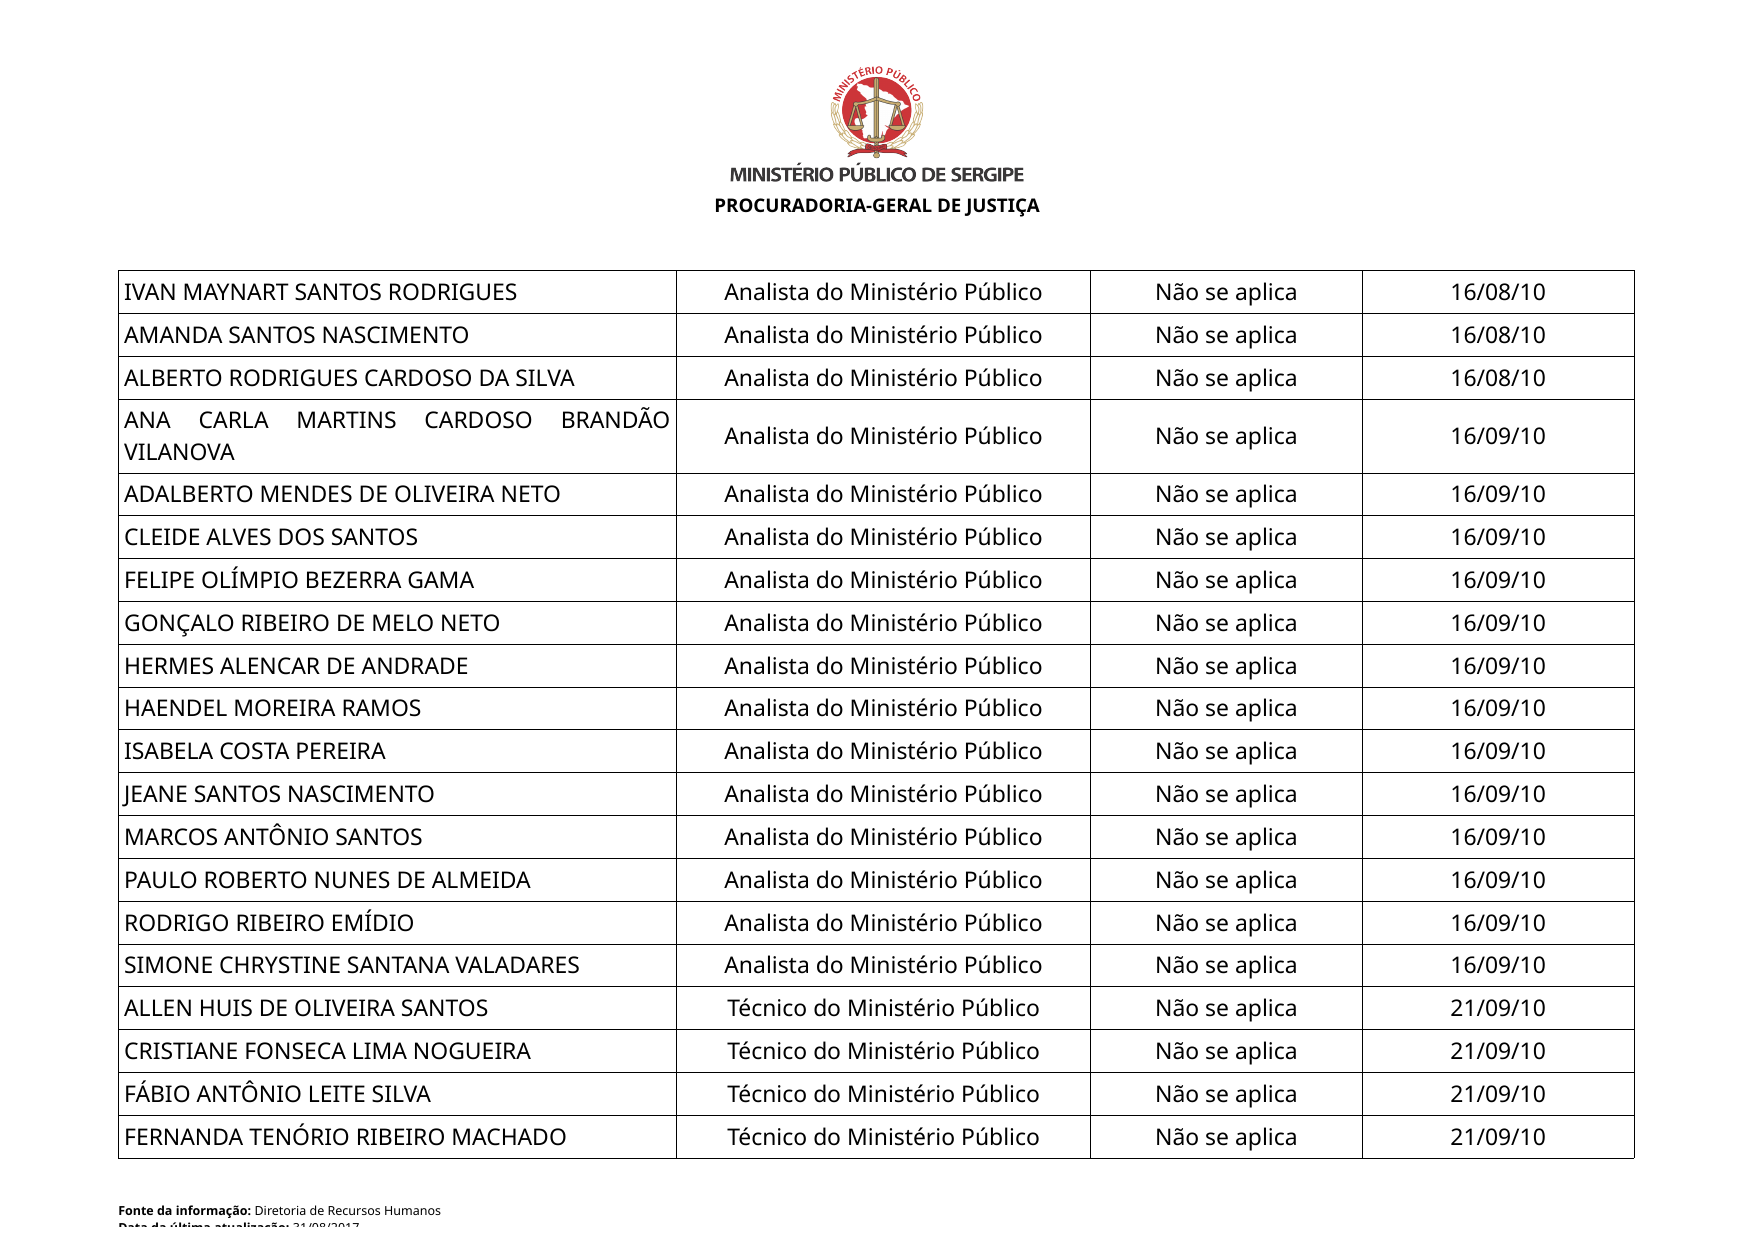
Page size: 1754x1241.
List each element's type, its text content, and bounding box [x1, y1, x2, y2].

table_cell Analista do Ministério Público [677, 474, 1090, 515]
table_cell CLEIDE ALVES DOS SANTOS [119, 516, 676, 558]
table_cell Não se aplica [1091, 902, 1362, 943]
table_cell Não se aplica [1091, 688, 1362, 729]
table_cell SIMONE CHRYSTINE SANTANA VALADARES [119, 945, 676, 986]
table_cell Analista do Ministério Público [677, 559, 1090, 601]
table_cell FERNANDA TENÓRIO RIBEIRO MACHADO [119, 1116, 676, 1157]
table_cell GONÇALO RIBEIRO DE MELO NETO [119, 602, 676, 644]
table_cell CRISTIANE FONSECA LIMA NOGUEIRA [119, 1030, 676, 1072]
table_cell 16/09/10 [1363, 516, 1634, 558]
table_cell Não se aplica [1091, 271, 1362, 313]
table_cell Técnico do Ministério Público [677, 987, 1090, 1029]
table_cell Analista do Ministério Público [677, 314, 1090, 356]
table_cell 21/09/10 [1363, 1073, 1634, 1115]
table_cell ISABELA COSTA PEREIRA [119, 730, 676, 772]
table_cell Analista do Ministério Público [677, 945, 1090, 986]
table_cell Não se aplica [1091, 945, 1362, 986]
table_cell Não se aplica [1091, 987, 1362, 1029]
table_cell Não se aplica [1091, 357, 1362, 398]
table_cell IVAN MAYNART SANTOS RODRIGUES [119, 271, 676, 313]
table_cell Não se aplica [1091, 1073, 1362, 1115]
table_cell Não se aplica [1091, 645, 1362, 687]
table_cell Analista do Ministério Público [677, 516, 1090, 558]
table_cell ADALBERTO MENDES DE OLIVEIRA NETO [119, 474, 676, 515]
table_cell Analista do Ministério Público [677, 773, 1090, 815]
table_cell Não se aplica [1091, 474, 1362, 515]
table_cell Analista do Ministério Público [677, 400, 1090, 472]
table_cell 16/09/10 [1363, 559, 1634, 601]
table_cell Não se aplica [1091, 516, 1362, 558]
table_cell 16/09/10 [1363, 645, 1634, 687]
table_cell Analista do Ministério Público [677, 357, 1090, 398]
table_cell Não se aplica [1091, 816, 1362, 858]
table_cell FELIPE OLÍMPIO BEZERRA GAMA [119, 559, 676, 601]
table_cell 16/09/10 [1363, 945, 1634, 986]
table_cell 16/09/10 [1363, 730, 1634, 772]
table_cell Técnico do Ministério Público [677, 1030, 1090, 1072]
table_cell JEANE SANTOS NASCIMENTO [119, 773, 676, 815]
table_cell Não se aplica [1091, 400, 1362, 472]
table_cell Não se aplica [1091, 602, 1362, 644]
table_cell 16/08/10 [1363, 357, 1634, 398]
table_cell Não se aplica [1091, 773, 1362, 815]
table_cell 16/09/10 [1363, 602, 1634, 644]
table_cell Analista do Ministério Público [677, 645, 1090, 687]
table_cell 16/09/10 [1363, 773, 1634, 815]
table_cell Não se aplica [1091, 1030, 1362, 1072]
table_cell ANA CARLA MARTINS CARDOSO BRANDÃO VILANOVA [119, 400, 676, 472]
table_cell Não se aplica [1091, 314, 1362, 356]
table_cell Analista do Ministério Público [677, 730, 1090, 772]
table_cell RODRIGO RIBEIRO EMÍDIO [119, 902, 676, 943]
table_cell 16/09/10 [1363, 859, 1634, 901]
table_cell Técnico do Ministério Público [677, 1073, 1090, 1115]
table_cell 21/09/10 [1363, 1030, 1634, 1072]
table_cell Não se aplica [1091, 559, 1362, 601]
table_cell MARCOS ANTÔNIO SANTOS [119, 816, 676, 858]
table_cell 21/09/10 [1363, 1116, 1634, 1157]
table_cell Analista do Ministério Público [677, 688, 1090, 729]
table_cell Analista do Ministério Público [677, 902, 1090, 943]
table_cell 21/09/10 [1363, 987, 1634, 1029]
table_cell ALBERTO RODRIGUES CARDOSO DA SILVA [119, 357, 676, 398]
table_cell FÁBIO ANTÔNIO LEITE SILVA [119, 1073, 676, 1115]
table_cell Analista do Ministério Público [677, 859, 1090, 901]
table_cell 16/08/10 [1363, 271, 1634, 313]
table_cell AMANDA SANTOS NASCIMENTO [119, 314, 676, 356]
table_cell 16/09/10 [1363, 902, 1634, 943]
table_cell 16/09/10 [1363, 816, 1634, 858]
table_cell Analista do Ministério Público [677, 816, 1090, 858]
table_cell PAULO ROBERTO NUNES DE ALMEIDA [119, 859, 676, 901]
table_cell 16/08/10 [1363, 314, 1634, 356]
table_cell Não se aplica [1091, 730, 1362, 772]
table_cell ALLEN HUIS DE OLIVEIRA SANTOS [119, 987, 676, 1029]
table_cell Não se aplica [1091, 859, 1362, 901]
table_cell 16/09/10 [1363, 400, 1634, 472]
table_cell Analista do Ministério Público [677, 271, 1090, 313]
table_cell 16/09/10 [1363, 688, 1634, 729]
table_cell Analista do Ministério Público [677, 602, 1090, 644]
picture [730, 66, 1024, 185]
table_cell Não se aplica [1091, 1116, 1362, 1157]
table_cell HERMES ALENCAR DE ANDRADE [119, 645, 676, 687]
table_cell Técnico do Ministério Público [677, 1116, 1090, 1157]
table_cell HAENDEL MOREIRA RAMOS [119, 688, 676, 729]
table_cell 16/09/10 [1363, 474, 1634, 515]
